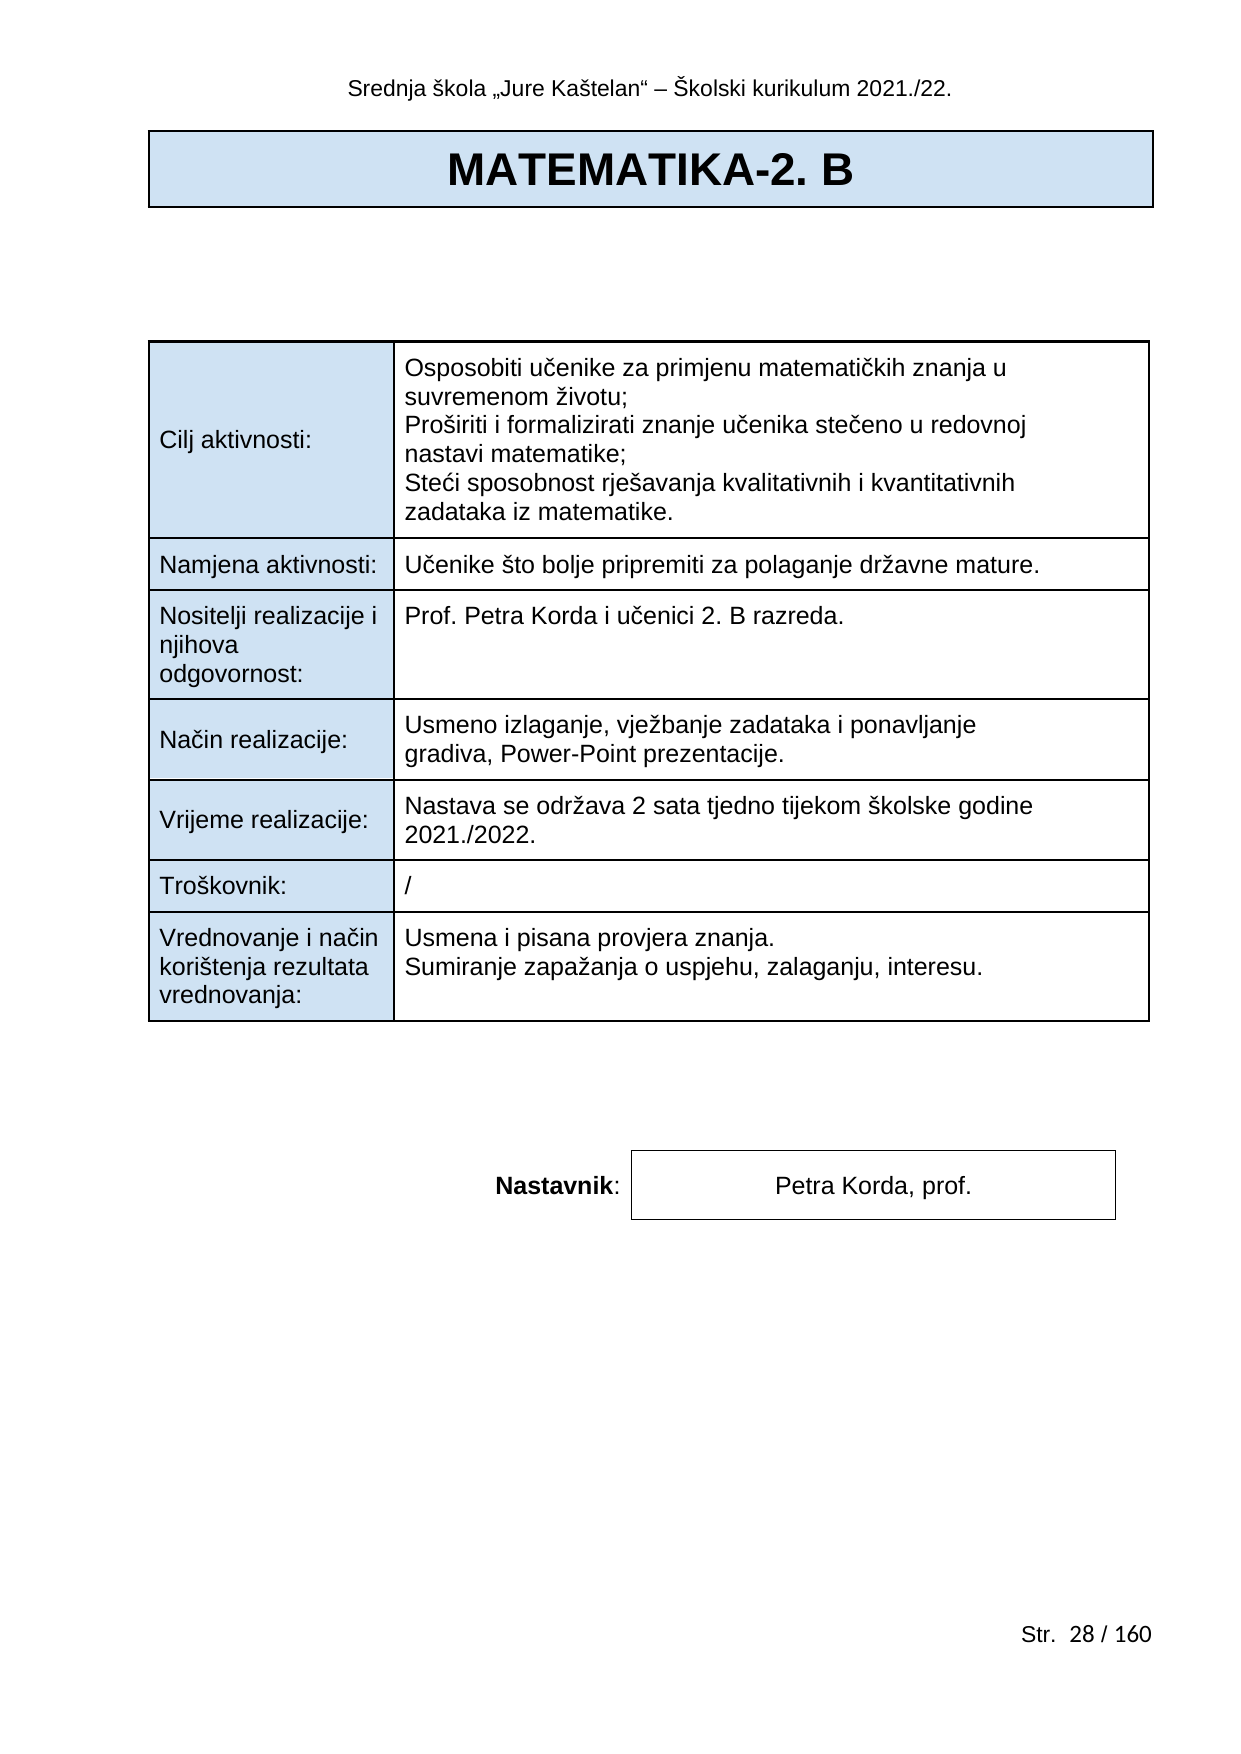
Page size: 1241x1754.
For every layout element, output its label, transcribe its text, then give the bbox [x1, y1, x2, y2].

table_header Cilj aktivnosti: [150, 343, 393, 537]
table_header MATEMATIKA-2. B [150, 132, 1152, 206]
table_cell Vrednovanje i način korištenja rezultata vrednovanja: [150, 913, 393, 1020]
table_cell Prof. Petra Korda i učenici 2. B razreda. [395, 591, 1148, 698]
table_cell Nositelji realizacije i njihova odgovornost: [150, 591, 393, 698]
table_cell Usmeno izlaganje, vježbanje zadataka i ponavljanje gradiva, Power-Point prezentacije. [395, 700, 1148, 778]
table_cell Nastava se održava 2 sata tjedno tijekom školske godine 2021./2022. [395, 781, 1148, 859]
table_cell Usmena i pisana provjera znanja. Sumiranje zapažanja o uspjehu, zalaganju, interesu. [395, 913, 1148, 1020]
table_header Petra Korda, prof. [632, 1151, 1115, 1219]
table_cell Vrijeme realizacije: [150, 781, 393, 859]
table_cell Troškovnik: [150, 861, 393, 911]
table_header Nastavnik: [148, 1150, 631, 1219]
table_cell Način realizacije: [150, 700, 393, 778]
table_cell Učenike što bolje pripremiti za polaganje državne mature. [395, 539, 1148, 589]
table_cell / [395, 861, 1148, 911]
table_cell Namjena aktivnosti: [150, 539, 393, 589]
table_header Osposobiti učenike za primjenu matematičkih znanja u suvremenom životu; Proširiti i formalizirati znanje učenika stečeno u redovnoj nastavi matematike; Steći sposobnost rješavanja kvalitativnih i kvantitativnih zadataka iz matematike. [395, 343, 1148, 537]
